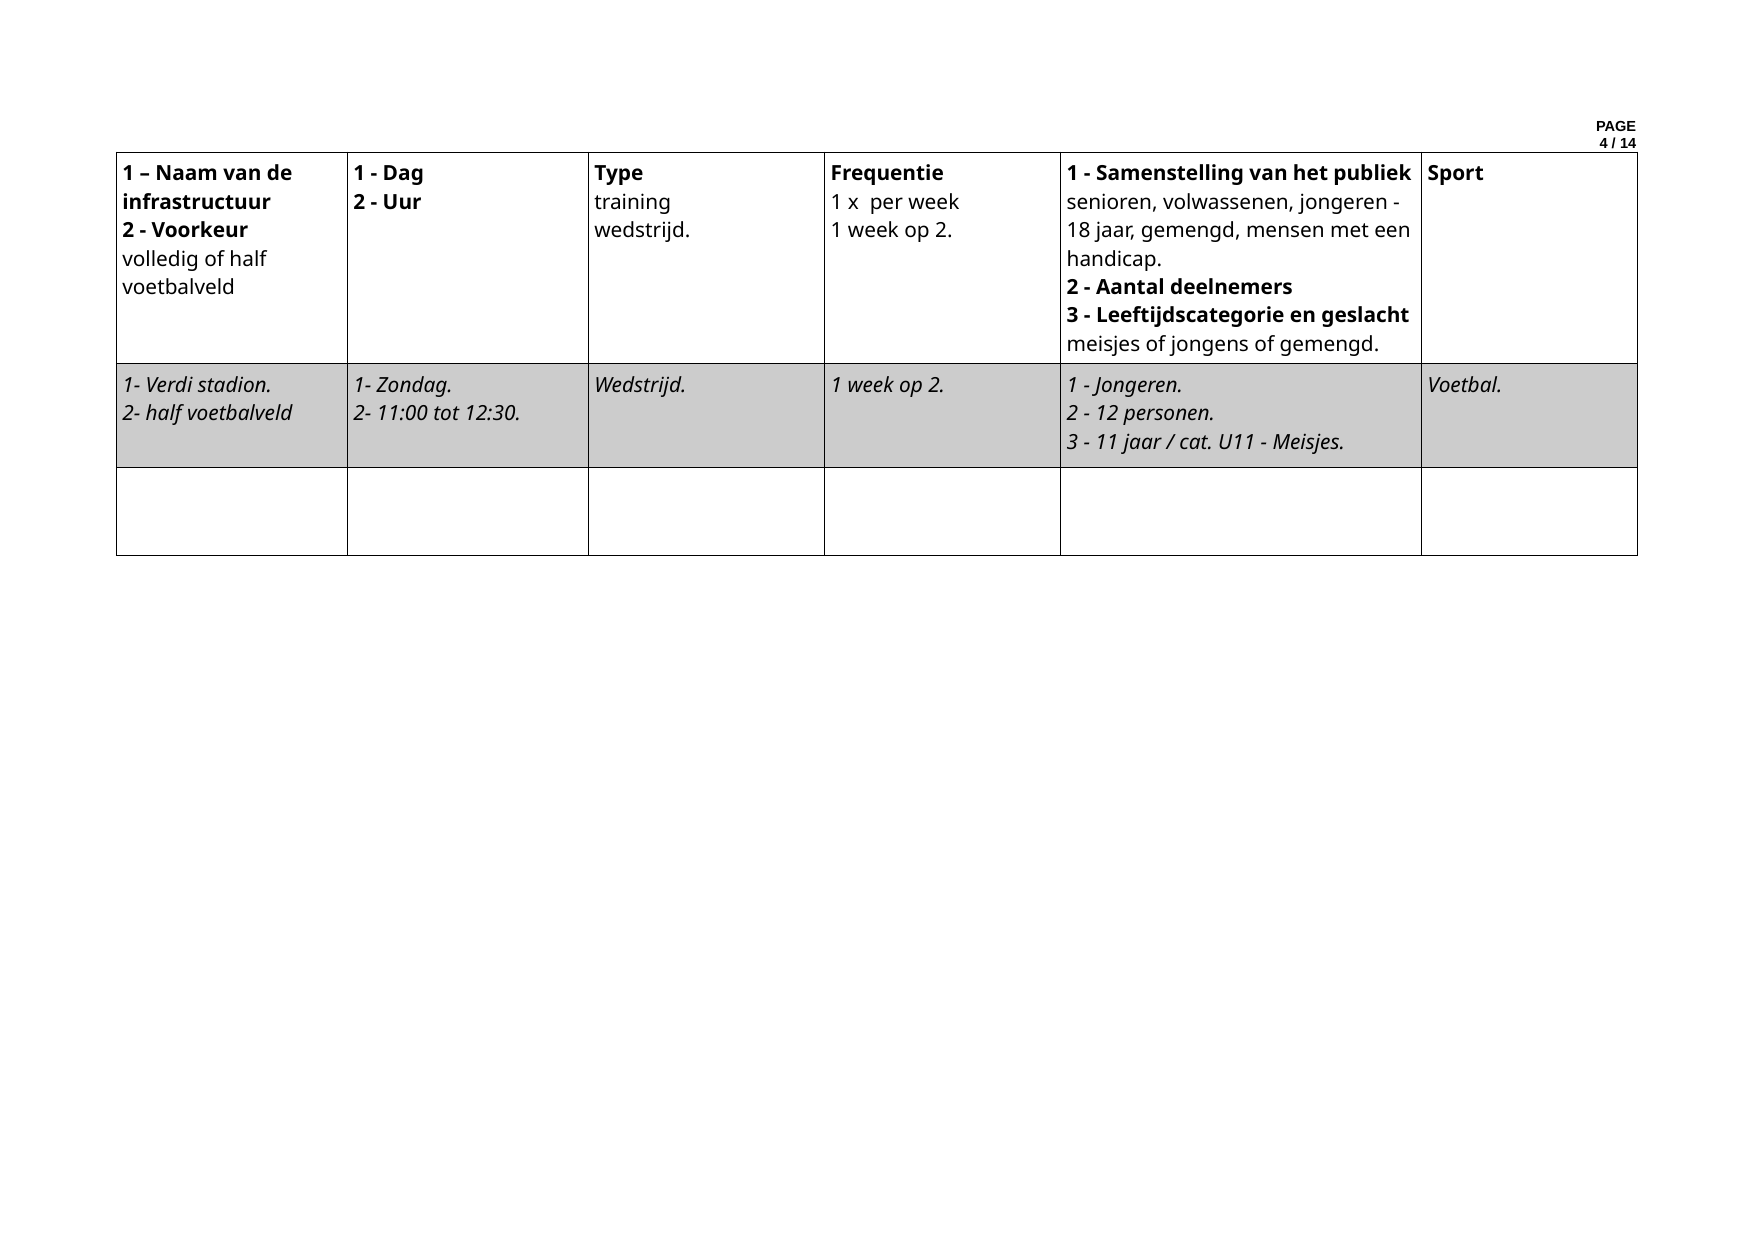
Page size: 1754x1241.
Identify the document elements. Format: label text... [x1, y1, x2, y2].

table_header 1 – Naam van de infrastructuur 2 - Voorkeur volledig of half voetbalveld [117, 153, 347, 363]
table_cell [1061, 468, 1421, 555]
table_header Frequentie 1 x per week 1 week op 2. [825, 153, 1060, 363]
table_header Sport [1422, 153, 1637, 363]
table_cell 1- Verdi stadion. 2- half voetbalveld [117, 364, 347, 467]
table_cell 1 - Jongeren. 2 - 12 personen. 3 - 11 jaar / cat. U11 - Meisjes. [1061, 364, 1421, 467]
table_cell [348, 468, 588, 555]
table_cell Wedstrijd. [589, 364, 824, 467]
table_cell [825, 468, 1060, 555]
table_header 1 - Dag 2 - Uur [348, 153, 588, 363]
table_header 1 - Samenstelling van het publiek senioren, volwassenen, jongeren - 18 jaar, gemengd, mensen met een handicap. 2 - Aantal deelnemers 3 - Leeftijdscategorie en geslacht meisjes of jongens of gemengd. [1061, 153, 1421, 363]
table_header Type training wedstrijd. [589, 153, 824, 363]
table_cell [589, 468, 824, 555]
table_cell [1422, 468, 1637, 555]
table_cell 1 week op 2. [825, 364, 1060, 467]
table_cell [117, 468, 347, 555]
table_cell Voetbal. [1422, 364, 1637, 467]
table_cell 1- Zondag. 2- 11:00 tot 12:30. [348, 364, 588, 467]
